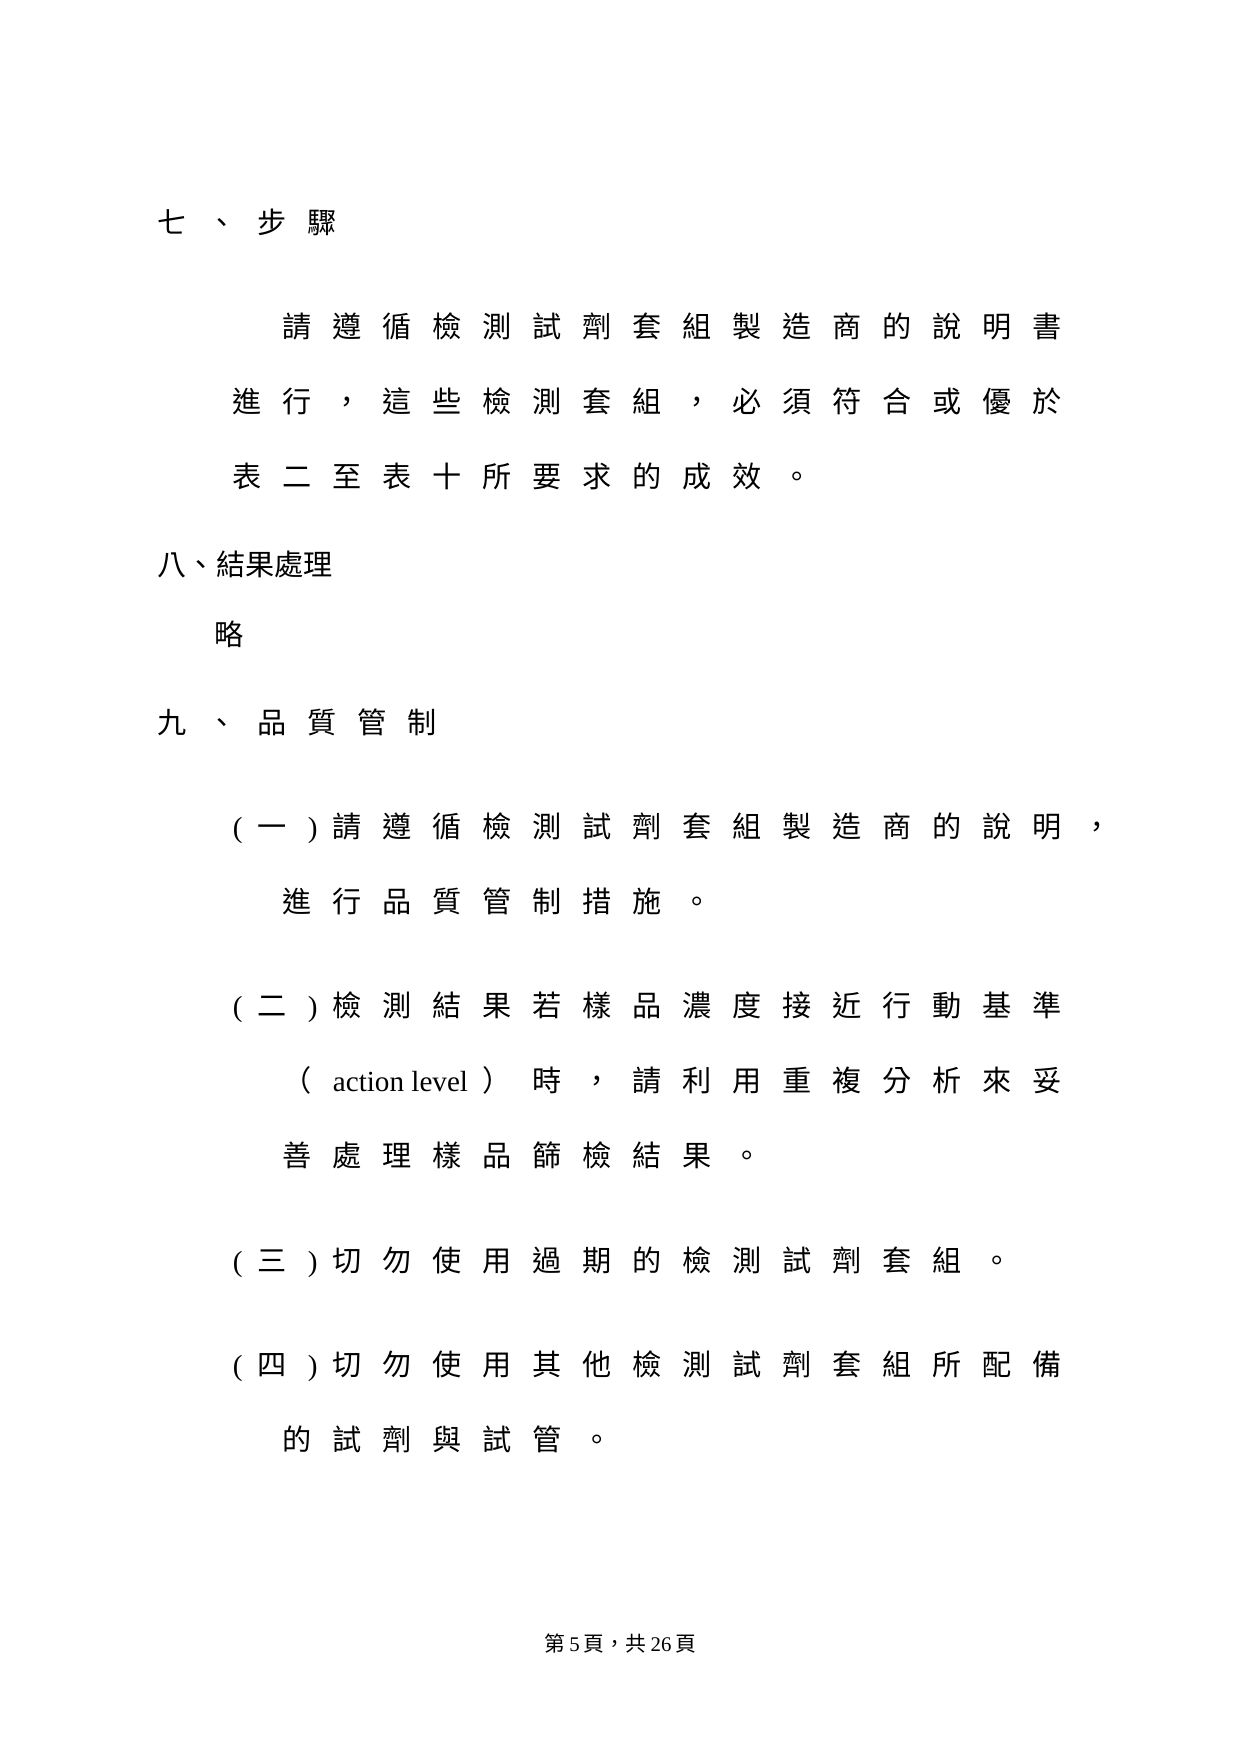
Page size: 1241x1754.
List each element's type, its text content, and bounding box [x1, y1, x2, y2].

text 八、結果處理 [157, 542, 1083, 583]
text 七、步驟 [158, 183, 1083, 258]
text 略 [214, 612, 1083, 654]
text (二) 檢測結果若樣品濃度接近行動基準（action level）時，請利用重複分析來妥善處理樣品篩檢結果。 [214, 967, 1083, 1192]
text (三) 切勿使用過期的檢測試劑套組。 [214, 1221, 1083, 1296]
text 請遵循檢測試劑套組製造商的說明書進行，這些檢測套組，必須符合或優於表二至表十所要求的成效。 [216, 287, 1083, 512]
text 九、品質管制 [151, 683, 1083, 758]
text (一) 請遵循檢測試劑套組製造商的說明，進行品質管制措施。 [214, 787, 1083, 937]
text (四) 切勿使用其他檢測試劑套組所配備的試劑與試管。 [214, 1325, 1083, 1475]
